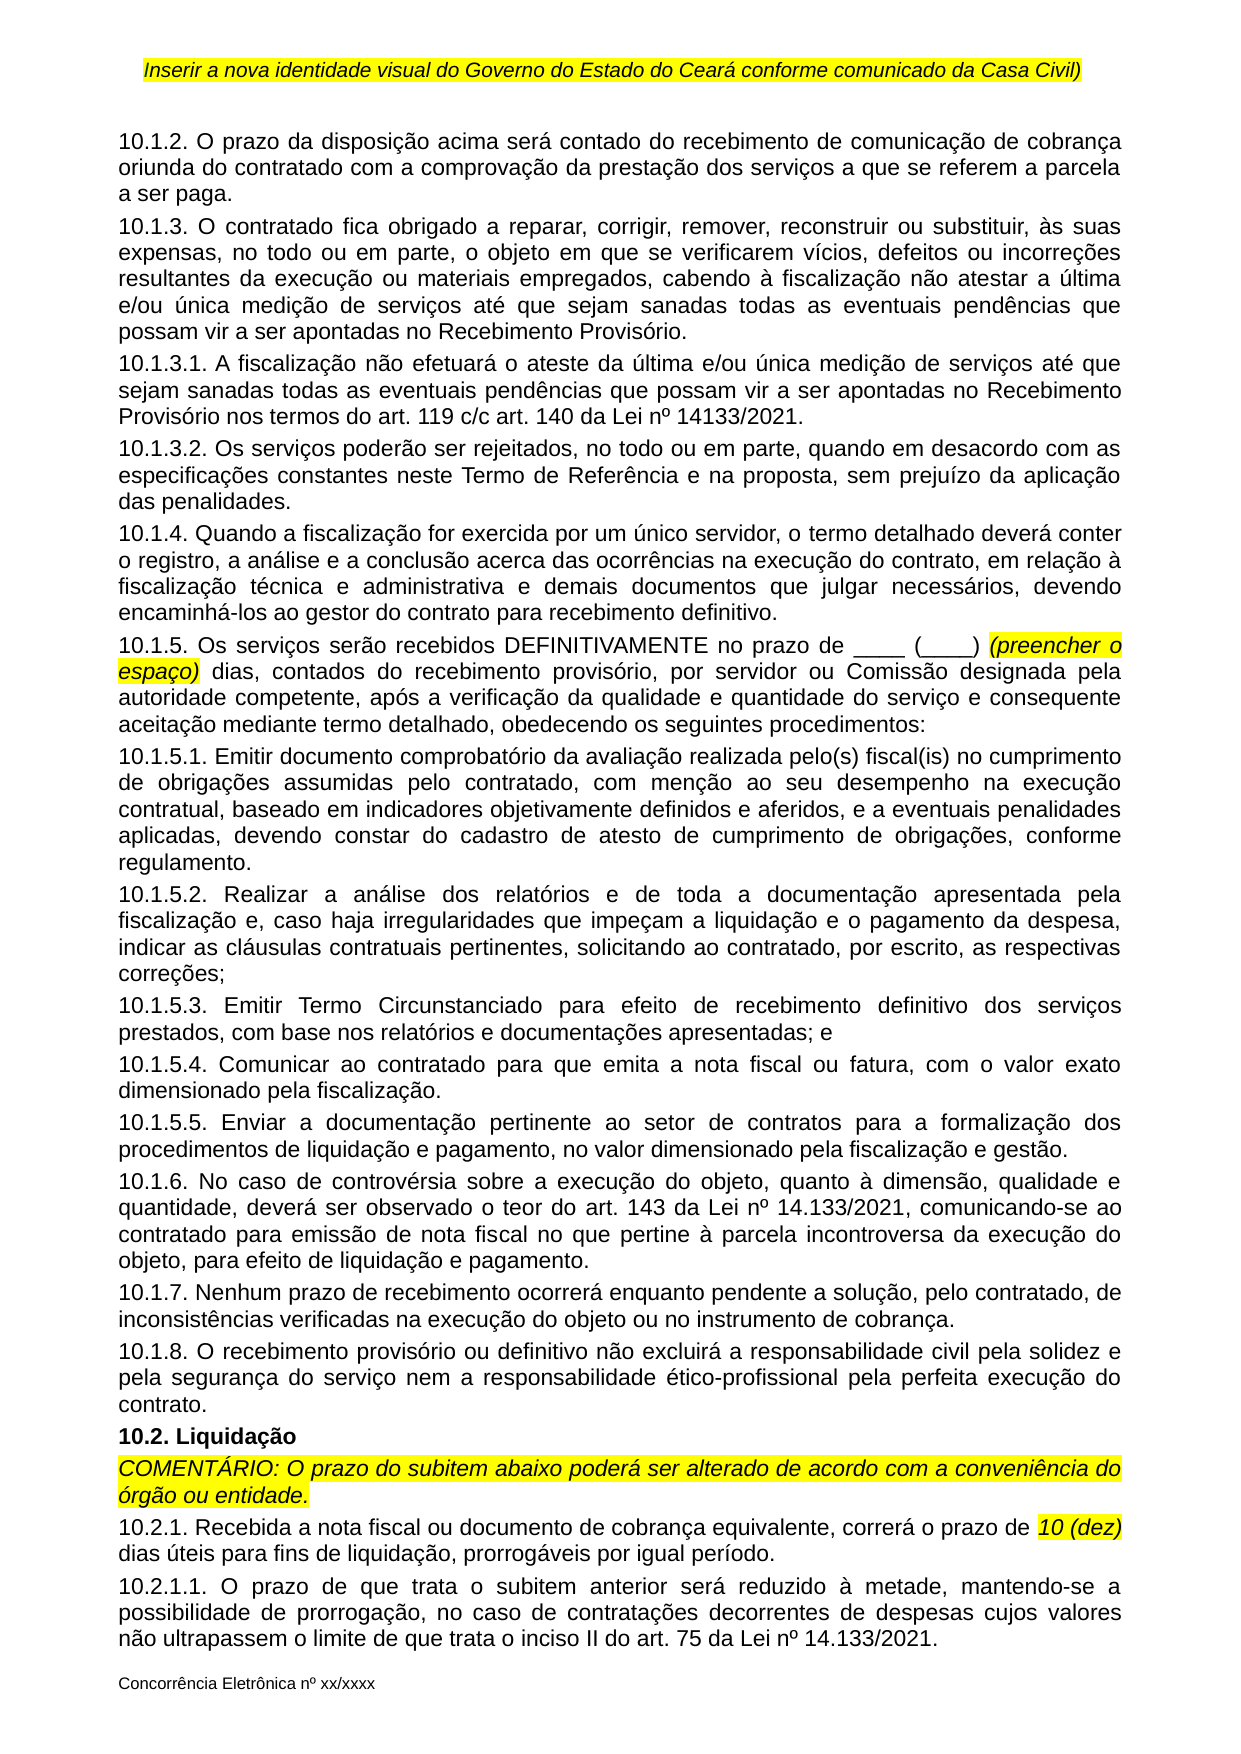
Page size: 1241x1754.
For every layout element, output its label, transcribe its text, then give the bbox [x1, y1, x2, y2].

text 10.1.8. O recebimento provisório ou definitivo não excluirá a responsabilidade civil pela solidez e pela segurança do serviço nem a responsabilidade ético-profissional pela perfeita execução do contrato. [118, 1338, 1122, 1417]
text 10.1.5. Os serviços serão recebidos DEFINITIVAMENTE no prazo de ____ (____) (preencher o espaço) dias, contados do recebimento provisório, por servidor ou Comissão designada pela autoridade competente, após a verificação da qualidade e quantidade do serviço e consequente aceitação mediante termo detalhado, obedecendo os seguintes procedimentos: [118, 632, 1122, 737]
text 10.1.4. Quando a fiscalização for exercida por um único servidor, o termo detalhado deverá conter o registro, a análise e a conclusão acerca das ocorrências na execução do contrato, em relação à fiscalização técnica e administrativa e demais documentos que julgar necessários, devendo encaminhá-los ao gestor do contrato para recebimento definitivo. [118, 520, 1122, 626]
text 10.1.5.2. Realizar a análise dos relatórios e de toda a documentação apresentada pela fiscalização e, caso haja irregularidades que impeçam a liquidação e o pagamento da despesa, indicar as cláusulas contratuais pertinentes, solicitando ao contratado, por escrito, as respectivas correções; [118, 881, 1122, 986]
text COMENTÁRIO: O prazo do subitem abaixo poderá ser alterado de acordo com a conveniência do órgão ou entidade. [118, 1455, 1122, 1508]
text 10.1.5.3. Emitir Termo Circunstanciado para efeito de recebimento definitivo dos serviços prestados, com base nos relatórios e documentações apresentadas; e [118, 992, 1122, 1045]
text 10.1.5.1. Emitir documento comprobatório da avaliação realizada pelo(s) fiscal(is) no cumprimento de obrigações assumidas pelo contratado, com menção ao seu desempenho na execução contratual, baseado em indicadores objetivamente definidos e aferidos, e a eventuais penalidades aplicadas, devendo constar do cadastro de atesto de cumprimento de obrigações, conforme regulamento. [118, 743, 1122, 875]
text 10.1.2. O prazo da disposição acima será contado do recebimento de comunicação de cobrança oriunda do contratado com a comprovação da prestação dos serviços a que se referem a parcela a ser paga. [118, 128, 1122, 207]
text 10.1.6. No caso de controvérsia sobre a execução do objeto, quanto à dimensão, qualidade e quantidade, deverá ser observado o teor do art. 143 da Lei nº 14.133/2021, comunicando-se ao contratado para emissão de nota fiscal no que pertine à parcela incontroversa da execução do objeto, para efeito de liquidação e pagamento. [118, 1168, 1122, 1273]
text 10.1.5.4. Comunicar ao contratado para que emita a nota fiscal ou fatura, com o valor exato dimensionado pela fiscalização. [118, 1051, 1122, 1103]
text 10.1.3. O contratado fica obrigado a reparar, corrigir, remover, reconstruir ou substituir, às suas expensas, no todo ou em parte, o objeto em que se verificarem vícios, defeitos ou incorreções resultantes da execução ou materiais empregados, cabendo à fiscalização não atestar a última e/ou única medição de serviços até que sejam sanadas todas as eventuais pendências que possam vir a ser apontadas no Recebimento Provisório. [118, 213, 1122, 344]
text 10.1.3.2. Os serviços poderão ser rejeitados, no todo ou em parte, quando em desacordo com as especificações constantes neste Termo de Referência e na proposta, sem prejuízo da aplicação das penalidades. [118, 435, 1122, 514]
text 10.2. Liquidação [118, 1423, 1122, 1449]
text 10.1.5.5. Enviar a documentação pertinente ao setor de contratos para a formalização dos procedimentos de liquidação e pagamento, no valor dimensionado pela fiscalização e gestão. [118, 1109, 1122, 1162]
text 10.2.1. Recebida a nota fiscal ou documento de cobrança equivalente, correrá o prazo de 10 (dez) dias úteis para fins de liquidação, prorrogáveis por igual período. [118, 1514, 1122, 1567]
text 10.1.7. Nenhum prazo de recebimento ocorrerá enquanto pendente a solução, pelo contratado, de inconsistências verificadas na execução do objeto ou no instrumento de cobrança. [118, 1279, 1122, 1332]
text 10.1.3.1. A fiscalização não efetuará o ateste da última e/ou única medição de serviços até que sejam sanadas todas as eventuais pendências que possam vir a ser apontadas no Recebimento Provisório nos termos do art. 119 c/c art. 140 da Lei nº 14133/2021. [118, 350, 1122, 429]
text 10.2.1.1. O prazo de que trata o subitem anterior será reduzido à metade, mantendo-se a possibilidade de prorrogação, no caso de contratações decorrentes de despesas cujos valores não ultrapassem o limite de que trata o inciso II do art. 75 da Lei nº 14.133/2021. [118, 1573, 1122, 1652]
